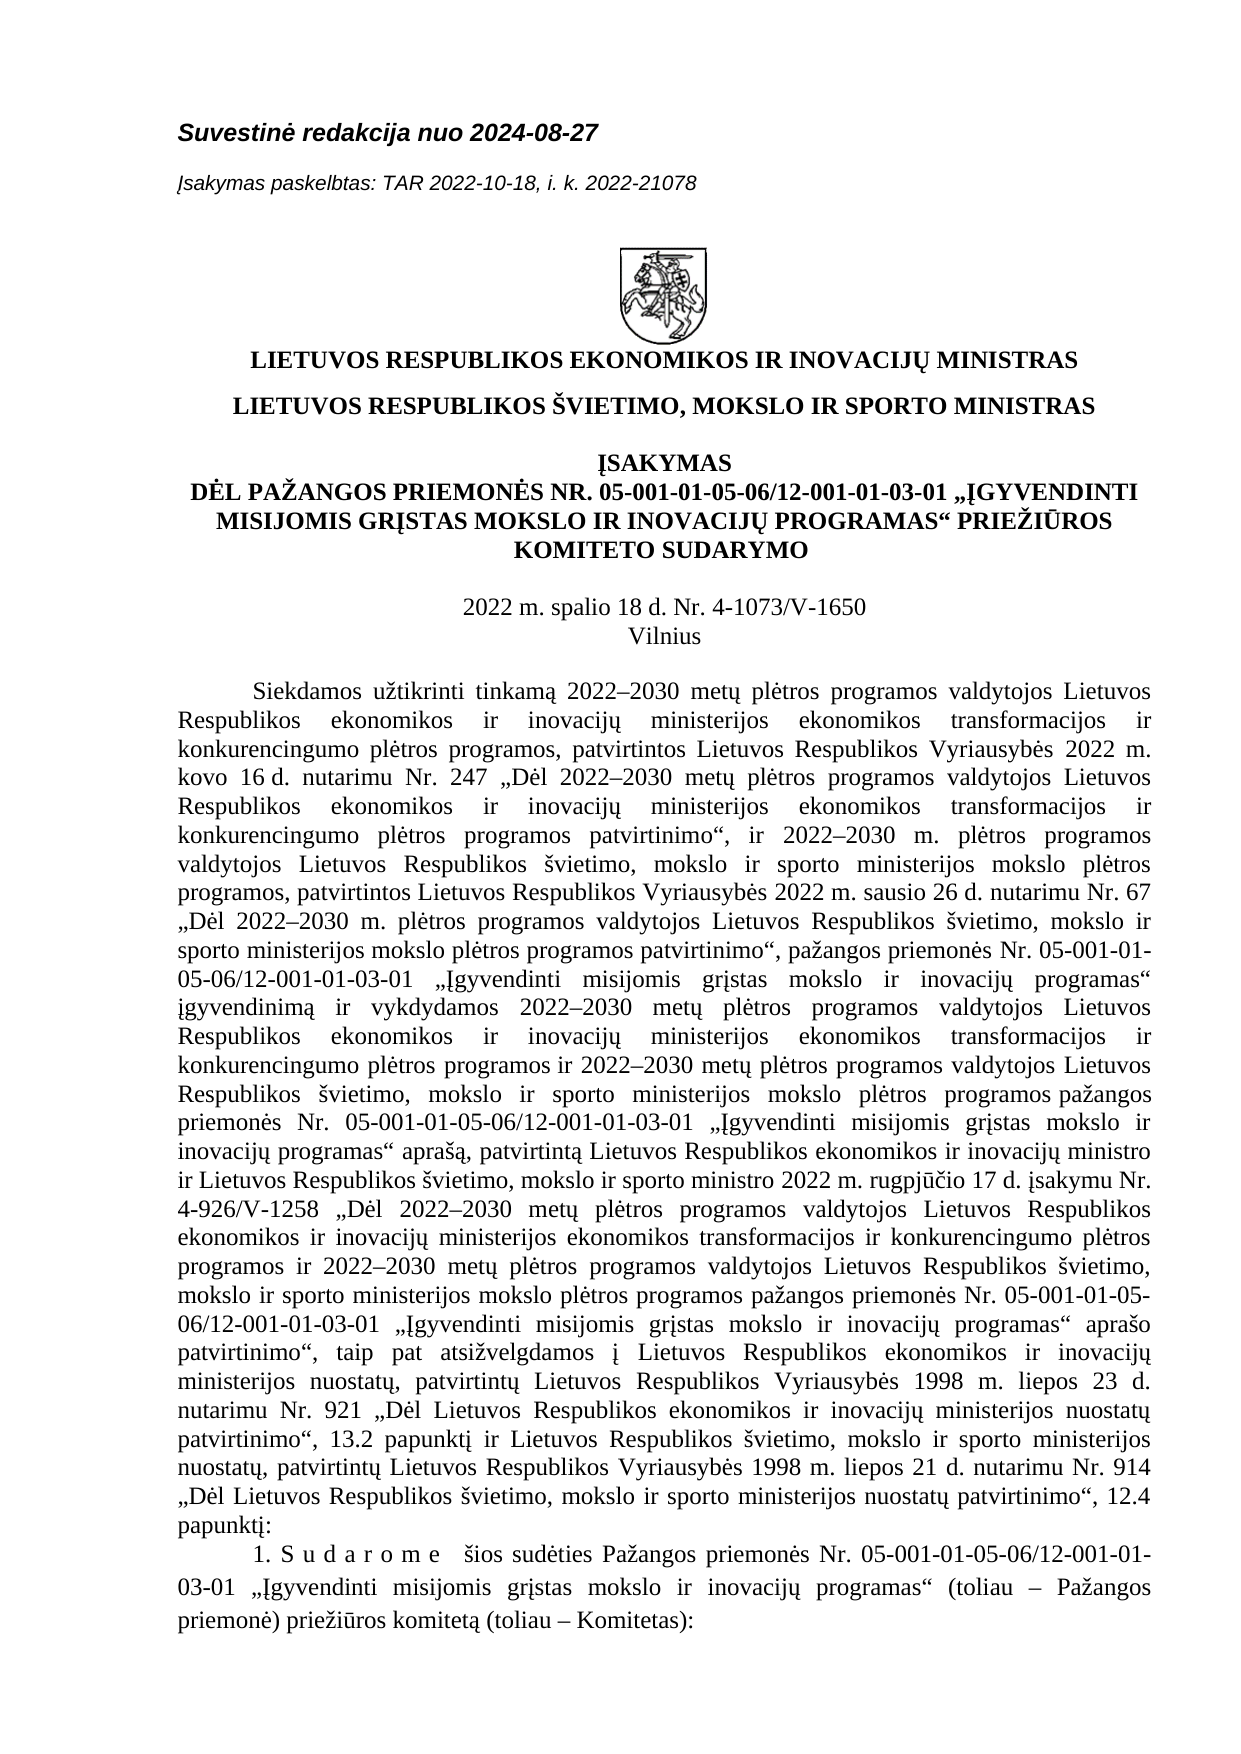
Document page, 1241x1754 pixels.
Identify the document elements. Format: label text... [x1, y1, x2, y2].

text LIETUVOS RESPUBLIKOS Ekonomikos ir inovacijų MINISTRAS [177, 346, 1152, 374]
text 2022 m. spalio 18 d. Nr. 4-1073/V-1650 [177, 592, 1152, 621]
text Vilnius [177, 621, 1152, 650]
text dėl pažangos priemonės Nr. 05-001-01-05-06/12-001-01-03-01 „Įgyvendinti misijomis grįstas mokslo ir inovacijų programas“ PRIEŽIŪROS KOMITETO SUDARYMO [177, 477, 1152, 563]
text įsakymas [177, 448, 1152, 477]
text LIETUVOS RESPUBLIKOS ŠVIETIMO, MOKSLO IR SPORTO MINISTRAS [177, 391, 1152, 420]
text Suvestinė redakcija nuo 2024-08-27 [177, 118, 1152, 147]
text Siekdamos užtikrinti tinkamą 2022–2030 metų plėtros programos valdytojos Lietuvos Respublikos ekonomikos ir inovacijų ministerijos ekonomikos transformacijos ir konkurencingumo plėtros programos, patvirtintos Lietuvos Respublikos Vyriausybės 2022 m. kovo 16 d. nutarimu Nr. 247 „Dėl 2022–2030 metų plėtros programos valdytojos Lietuvos Respublikos ekonomikos ir inovacijų ministerijos ekonomikos transformacijos ir konkurencingumo plėtros programos patvirtinimo“, ir 2022–2030 m. plėtros programos valdytojos Lietuvos Respublikos švietimo, mokslo ir sporto ministerijos mokslo plėtros programos, patvirtintos Lietuvos Respublikos Vyriausybės 2022 m. sausio 26 d. nutarimu Nr. 67 „Dėl 2022–2030 m. plėtros programos valdytojos Lietuvos Respublikos švietimo, mokslo ir sporto ministerijos mokslo plėtros programos patvirtinimo“, pažangos priemonės Nr. 05-001-01-05-06/12-001-01-03-01 „Įgyvendinti misijomis grįstas mokslo ir inovacijų programas“ įgyvendinimą ir vykdydamos 2022–2030 metų plėtros programos valdytojos Lietuvos Respublikos ekonomikos ir inovacijų ministerijos ekonomikos transformacijos ir konkurencingumo plėtros programos ir 2022–2030 metų plėtros programos valdytojos Lietuvos Respublikos švietimo, mokslo ir sporto ministerijos mokslo plėtros programos pažangos priemonės Nr. 05-001-01-05-06/12-001-01-03-01 „Įgyvendinti misijomis grįstas mokslo ir inovacijų programas“ aprašą, patvirtintą Lietuvos Respublikos ekonomikos ir inovacijų ministro ir Lietuvos Respublikos švietimo, mokslo ir sporto ministro 2022 m. rugpjūčio 17 d. įsakymu Nr. 4-926/V-1258 „Dėl 2022–2030 metų plėtros programos valdytojos Lietuvos Respublikos ekonomikos ir inovacijų ministerijos ekonomikos transformacijos ir konkurencingumo plėtros programos ir 2022–2030 metų plėtros programos valdytojos Lietuvos Respublikos švietimo, mokslo ir sporto ministerijos mokslo plėtros programos pažangos priemonės Nr. 05-001-01-05-06/12-001-01-03-01 „Įgyvendinti misijomis grįstas mokslo ir inovacijų programas“ aprašo patvirtinimo“, taip pat atsižvelgdamos į Lietuvos Respublikos ekonomikos ir inovacijų ministerijos nuostatų, patvirtintų Lietuvos Respublikos Vyriausybės 1998 m. liepos 23 d. nutarimu Nr. 921 „Dėl Lietuvos Respublikos ekonomikos ir inovacijų ministerijos nuostatų patvirtinimo“, 13.2 papunktį ir Lietuvos Respublikos švietimo, mokslo ir sporto ministerijos nuostatų, patvirtintų Lietuvos Respublikos Vyriausybės 1998 m. liepos 21 d. nutarimu Nr. 914 „Dėl Lietuvos Respublikos švietimo, mokslo ir sporto ministerijos nuostatų patvirtinimo“, 12.4 papunktį: [177, 676, 1152, 1539]
text Įsakymas paskelbtas: TAR 2022-10-18, i. k. 2022-21078 [177, 171, 1152, 195]
text 1. Sudarome šios sudėties Pažangos priemonės Nr. 05-001-01-05-06/12-001-01-03-01 „Įgyvendinti misijomis grįstas mokslo ir inovacijų programas“ (toliau – Pažangos priemonė) priežiūros komitetą (toliau – Komitetas): [177, 1539, 1152, 1633]
